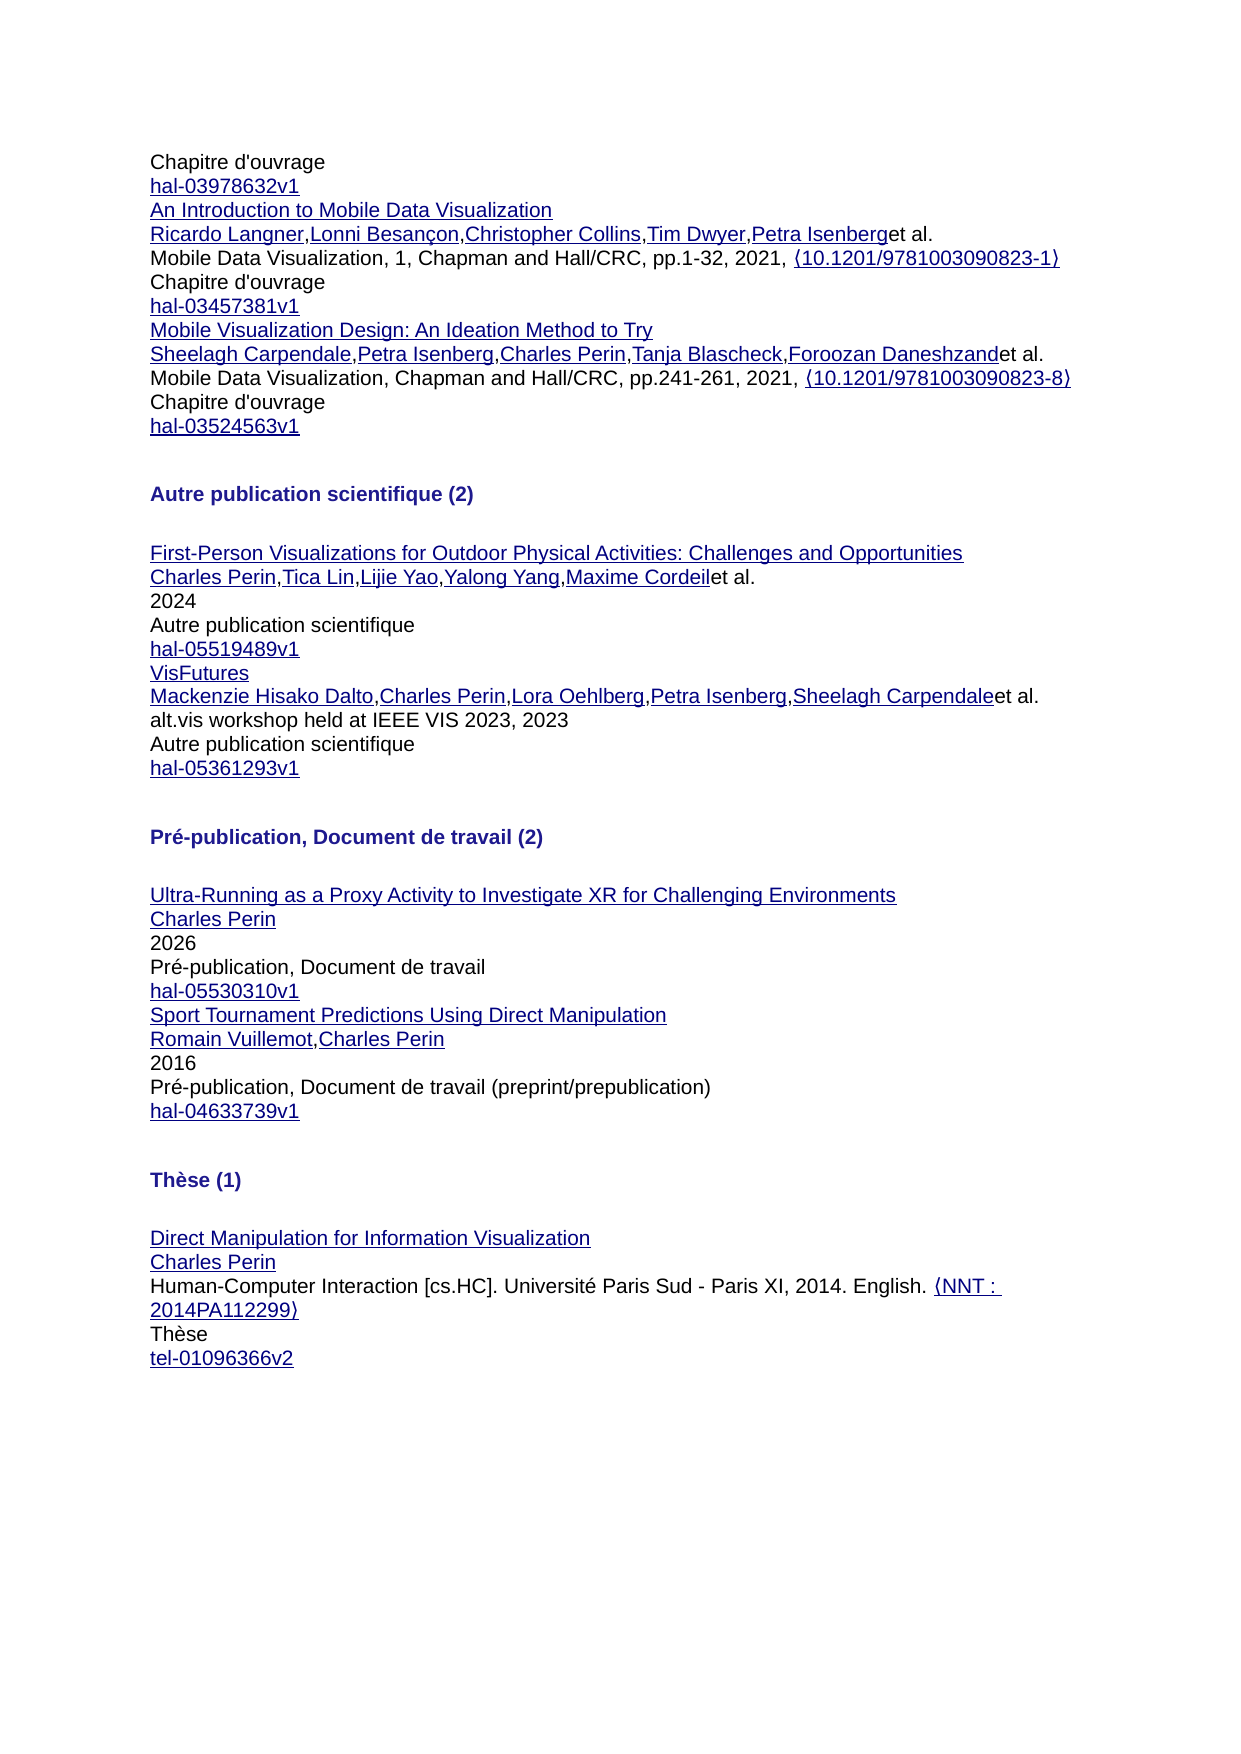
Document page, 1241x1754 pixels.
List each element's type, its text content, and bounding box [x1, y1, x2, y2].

table_header Ultra-Running as a Proxy Activity to Investigate XR for Challenging Environments Charles Perin 2026 Pré-publication, Document de travail hal-05530310v1 [150, 883, 1090, 1003]
subtitle Pré-publication, Document de travail (2) [150, 825, 1090, 849]
subtitle Thèse (1) [150, 1168, 1090, 1192]
table_cell An Introduction to Mobile Data Visualization Ricardo Langner,Lonni Besançon,Christopher Collins,Tim Dwyer,Petra Isenberget al. Mobile Data Visualization, 1, Chapman and Hall/CRC, pp.1-32, 2021, ⟨10.1201/9781003090823-1⟩ Chapitre d'ouvrage hal-03457381v1 [150, 198, 1090, 318]
table_cell VisFutures Mackenzie Hisako Dalto,Charles Perin,Lora Oehlberg,Petra Isenberg,Sheelagh Carpendaleet al. alt.vis workshop held at IEEE VIS 2023, 2023 Autre publication scientifique hal-05361293v1 [150, 660, 1090, 780]
table_cell Mobile Visualization Design: An Ideation Method to Try Sheelagh Carpendale,Petra Isenberg,Charles Perin,Tanja Blascheck,Foroozan Daneshzandet al. Mobile Data Visualization, Chapman and Hall/CRC, pp.241-261, 2021, ⟨10.1201/9781003090823-8⟩ Chapitre d'ouvrage hal-03524563v1 [150, 318, 1090, 437]
table_header Direct Manipulation for Information Visualization Charles Perin Human-Computer Interaction [cs.HC]. Université Paris Sud - Paris XI, 2014. English. ⟨NNT : 2014PA112299⟩ Thèse tel-01096366v2 [150, 1226, 1090, 1370]
table_cell Sport Tournament Predictions Using Direct Manipulation Romain Vuillemot,Charles Perin 2016 Pré-publication, Document de travail (preprint/prepublication) hal-04633739v1 [150, 1003, 1090, 1123]
table_header Chapitre d'ouvrage hal-03978632v1 [150, 150, 1090, 198]
subtitle Autre publication scientifique (2) [150, 482, 1090, 506]
table_header First-Person Visualizations for Outdoor Physical Activities: Challenges and Opportunities Charles Perin,Tica Lin,Lijie Yao,Yalong Yang,Maxime Cordeilet al. 2024 Autre publication scientifique hal-05519489v1 [150, 541, 1090, 660]
